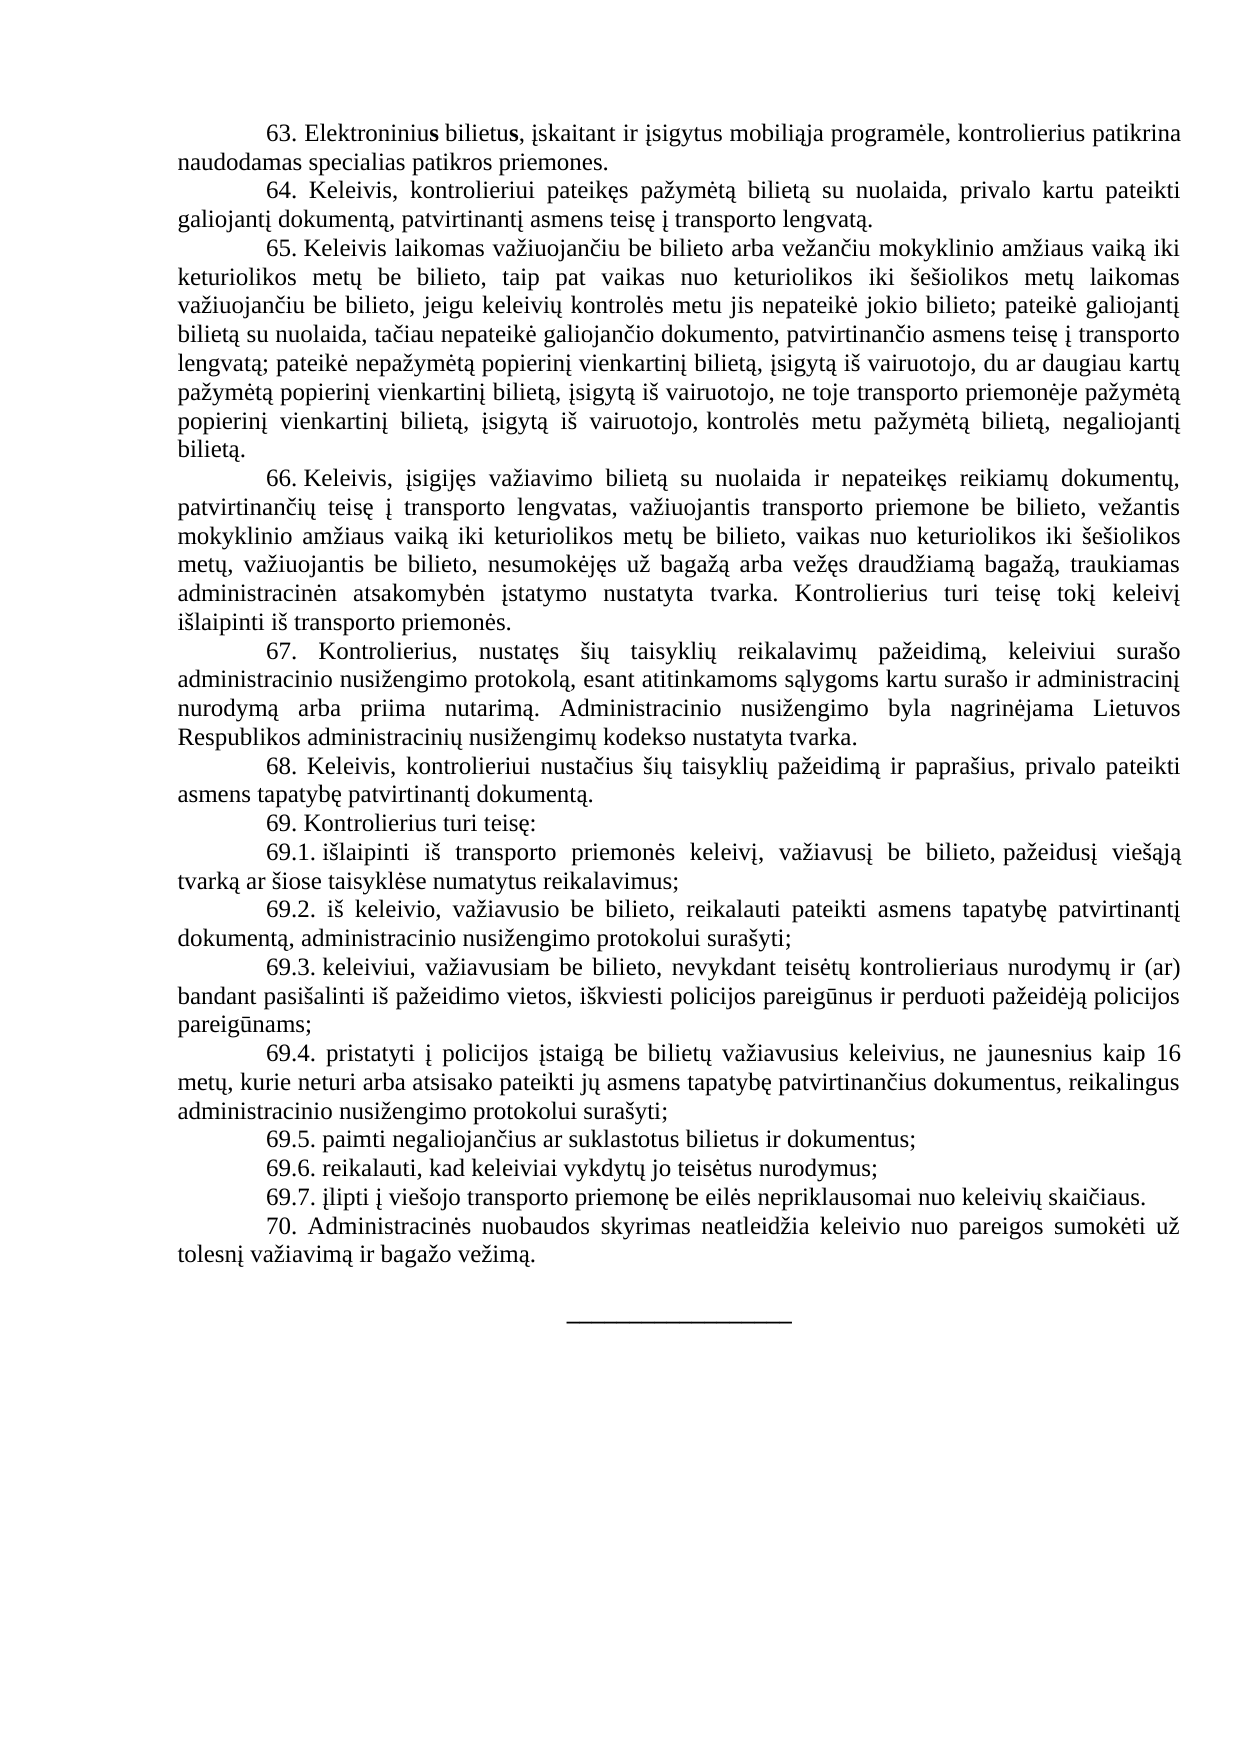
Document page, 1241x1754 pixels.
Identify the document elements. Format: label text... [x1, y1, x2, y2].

text 63. Elektroninius bilietus, įskaitant ir įsigytus mobiliąja programėle, kontrolierius patikrina naudodamas specialias patikros priemones. [177, 118, 1181, 176]
text 69.2. iš keleivio, važiavusio be bilieto, reikalauti pateikti asmens tapatybę patvirtinantį dokumentą, administracinio nusižengimo protokolui surašyti; [177, 894, 1181, 952]
text 69.1. išlaipinti iš transporto priemonės keleivį, važiavusį be bilieto, pažeidusį viešąją tvarką ar šiose taisyklėse numatytus reikalavimus; [177, 837, 1181, 894]
text 67. Kontrolierius, nustatęs šių taisyklių reikalavimų pažeidimą, keleiviui surašo administracinio nusižengimo protokolą, esant atitinkamoms sąlygoms kartu surašo ir administracinį nurodymą arba priima nutarimą. Administracinio nusižengimo byla nagrinėjama Lietuvos Respublikos administracinių nusižengimų kodekso nustatyta tvarka. [177, 636, 1181, 751]
text 69.5. paimti negaliojančius ar suklastotus bilietus ir dokumentus; [177, 1124, 1181, 1153]
text 69.6. reikalauti, kad keleiviai vykdytų jo teisėtus nurodymus; [177, 1153, 1181, 1182]
text 65. Keleivis laikomas važiuojančiu be bilieto arba vežančiu mokyklinio amžiaus vaiką iki keturiolikos metų be bilieto, taip pat vaikas nuo keturiolikos iki šešiolikos metų laikomas važiuojančiu be bilieto, jeigu keleivių kontrolės metu jis nepateikė jokio bilieto; pateikė galiojantį bilietą su nuolaida, tačiau nepateikė galiojančio dokumento, patvirtinančio asmens teisę į transporto lengvatą; pateikė nepažymėtą popierinį vienkartinį bilietą, įsigytą iš vairuotojo, du ar daugiau kartų pažymėtą popierinį vienkartinį bilietą, įsigytą iš vairuotojo, ne toje transporto priemonėje pažymėtą popierinį vienkartinį bilietą, įsigytą iš vairuotojo, kontrolės metu pažymėtą bilietą, negaliojantį bilietą. [177, 233, 1181, 463]
text 70. Administracinės nuobaudos skyrimas neatleidžia keleivio nuo pareigos sumokėti už tolesnį važiavimą ir bagažo vežimą. [177, 1211, 1181, 1268]
text 69.7. įlipti į viešojo transporto priemonę be eilės nepriklausomai nuo keleivių skaičiaus. [177, 1182, 1181, 1211]
text 68. Keleivis, kontrolieriui nustačius šių taisyklių pažeidimą ir paprašius, privalo pateikti asmens tapatybę patvirtinantį dokumentą. [177, 751, 1181, 808]
text 69.3. keleiviui, važiavusiam be bilieto, nevykdant teisėtų kontrolieriaus nurodymų ir (ar) bandant pasišalinti iš pažeidimo vietos, iškviesti policijos pareigūnus ir perduoti pažeidėją policijos pareigūnams; [177, 952, 1181, 1038]
text __________________ [177, 1297, 1181, 1326]
text 69. Kontrolierius turi teisę: [177, 808, 1181, 837]
text 69.4. pristatyti į policijos įstaigą be bilietų važiavusius keleivius, ne jaunesnius kaip 16 metų, kurie neturi arba atsisako pateikti jų asmens tapatybę patvirtinančius dokumentus, reikalingus administracinio nusižengimo protokolui surašyti; [177, 1038, 1181, 1124]
text 66. Keleivis, įsigijęs važiavimo bilietą su nuolaida ir nepateikęs reikiamų dokumentų, patvirtinančių teisę į transporto lengvatas, važiuojantis transporto priemone be bilieto, vežantis mokyklinio amžiaus vaiką iki keturiolikos metų be bilieto, vaikas nuo keturiolikos iki šešiolikos metų, važiuojantis be bilieto, nesumokėjęs už bagažą arba vežęs draudžiamą bagažą, traukiamas administracinėn atsakomybėn įstatymo nustatyta tvarka. Kontrolierius turi teisę tokį keleivį išlaipinti iš transporto priemonės. [177, 463, 1181, 636]
text 64. Keleivis, kontrolieriui pateikęs pažymėtą bilietą su nuolaida, privalo kartu pateikti galiojantį dokumentą, patvirtinantį asmens teisę į transporto lengvatą. [177, 176, 1181, 233]
